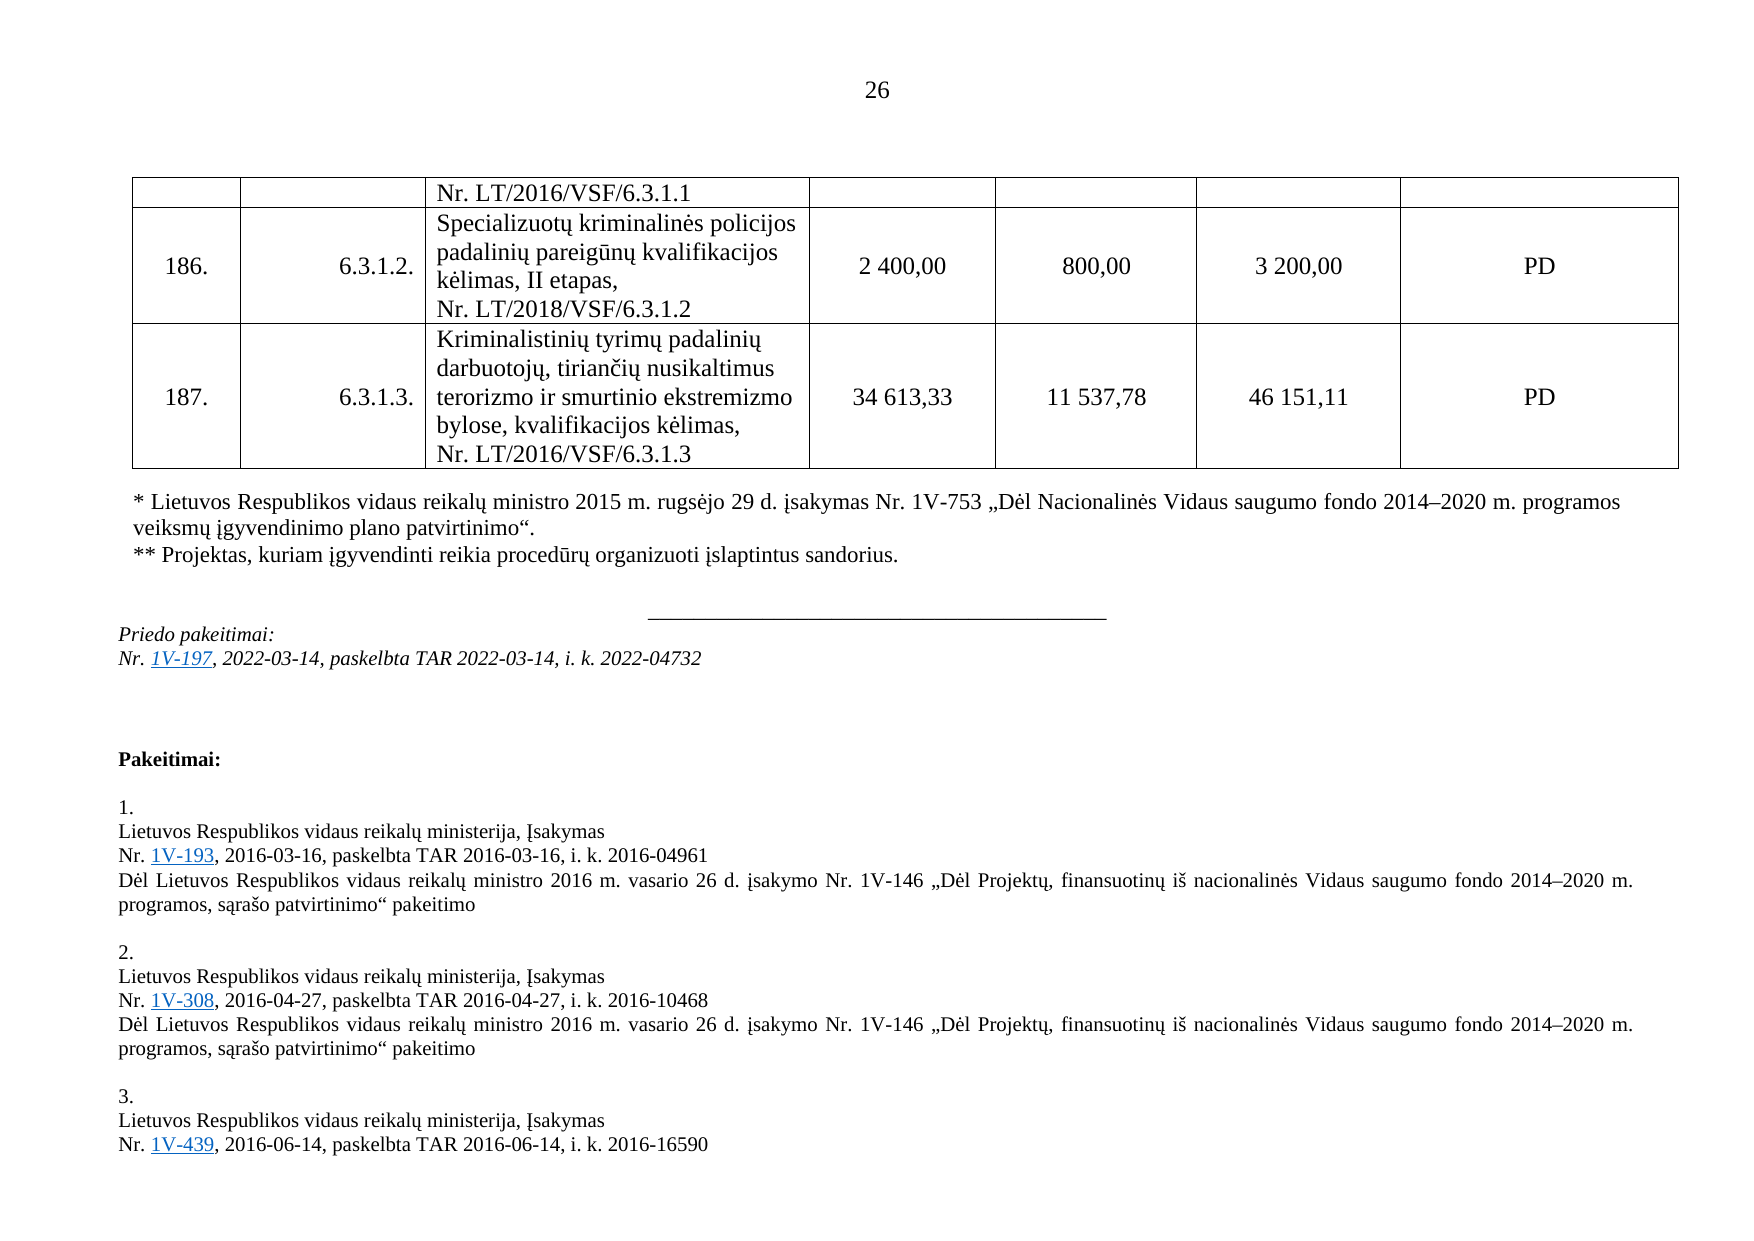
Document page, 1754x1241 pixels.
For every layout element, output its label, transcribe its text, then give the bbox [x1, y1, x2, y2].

text Lietuvos Respublikos vidaus reikalų ministerija, Įsakymas [118, 964, 1636, 988]
table_cell 6.3.1.2. [241, 208, 425, 323]
table_cell 3 200,00 [1197, 208, 1400, 323]
table_cell 186. [133, 208, 240, 323]
table_cell PD [1401, 324, 1678, 468]
table_cell 34 613,33 [810, 324, 995, 468]
table_cell Specializuotų kriminalinės policijos padalinių pareigūnų kvalifikacijos kėlimas, II etapas, Nr. LT/2018/VSF/6.3.1.2 [426, 208, 809, 323]
text 2. [118, 940, 1636, 964]
text Lietuvos Respublikos vidaus reikalų ministerija, Įsakymas [118, 1108, 1636, 1132]
table_cell Nr. LT/2016/VSF/6.3.1.1 [426, 178, 809, 207]
text 1. [118, 795, 1636, 819]
text Nr. 1V-197, 2022-03-14, paskelbta TAR 2022-03-14, i. k. 2022-04732 [118, 646, 1636, 670]
table_cell [810, 178, 995, 207]
table_cell [1679, 177, 1684, 207]
text Nr. 1V-308, 2016-04-27, paskelbta TAR 2016-04-27, i. k. 2016-10468 [118, 988, 1636, 1012]
table_cell 800,00 [996, 208, 1196, 323]
text Dėl Lietuvos Respublikos vidaus reikalų ministro 2016 m. vasario 26 d. įsakymo Nr. 1V-146 „Dėl Projektų, finansuotinų iš nacionalinės Vidaus saugumo fondo 2014–2020 m. programos, sąrašo patvirtinimo“ pakeitimo [118, 1012, 1636, 1060]
table_cell [1197, 178, 1400, 207]
text ________________________________________ [118, 596, 1636, 622]
table_cell [133, 178, 240, 207]
text Dėl Lietuvos Respublikos vidaus reikalų ministro 2016 m. vasario 26 d. įsakymo Nr. 1V-146 „Dėl Projektų, finansuotinų iš nacionalinės Vidaus saugumo fondo 2014–2020 m. programos, sąrašo patvirtinimo“ pakeitimo [118, 867, 1636, 916]
table_cell Kriminalistinių tyrimų padalinių darbuotojų, tiriančių nusikaltimus terorizmo ir smurtinio ekstremizmo bylose, kvalifikacijos kėlimas, Nr. LT/2016/VSF/6.3.1.3 [426, 324, 809, 468]
text Nr. 1V-193, 2016-03-16, paskelbta TAR 2016-03-16, i. k. 2016-04961 [118, 843, 1636, 867]
text Pakeitimai: [118, 747, 1636, 771]
table_cell 46 151,11 [1197, 324, 1400, 468]
text Nr. 1V-439, 2016-06-14, paskelbta TAR 2016-06-14, i. k. 2016-16590 [118, 1132, 1636, 1156]
text 3. [118, 1084, 1636, 1108]
text Priedo pakeitimai: [118, 622, 1636, 646]
table_cell 187. [133, 324, 240, 468]
table_cell 6.3.1.3. [241, 324, 425, 468]
table_cell [1401, 178, 1678, 207]
table_cell 2 400,00 [810, 208, 995, 323]
table_cell PD [1401, 208, 1678, 323]
table_cell [241, 178, 425, 207]
text * Lietuvos Respublikos vidaus reikalų ministro 2015 m. rugsėjo 29 d. įsakymas Nr. 1V-753 „Dėl Nacionalinės Vidaus saugumo fondo 2014–2020 m. programos veiksmų įgyvendinimo plano patvirtinimo“. [133, 488, 1624, 541]
text ** Projektas, kuriam įgyvendinti reikia procedūrų organizuoti įslaptintus sandorius. [133, 541, 1636, 567]
table_cell [996, 178, 1196, 207]
table_cell 11 537,78 [996, 324, 1196, 468]
table_cell [1679, 207, 1684, 323]
text Lietuvos Respublikos vidaus reikalų ministerija, Įsakymas [118, 819, 1636, 843]
table_cell [1679, 323, 1684, 468]
